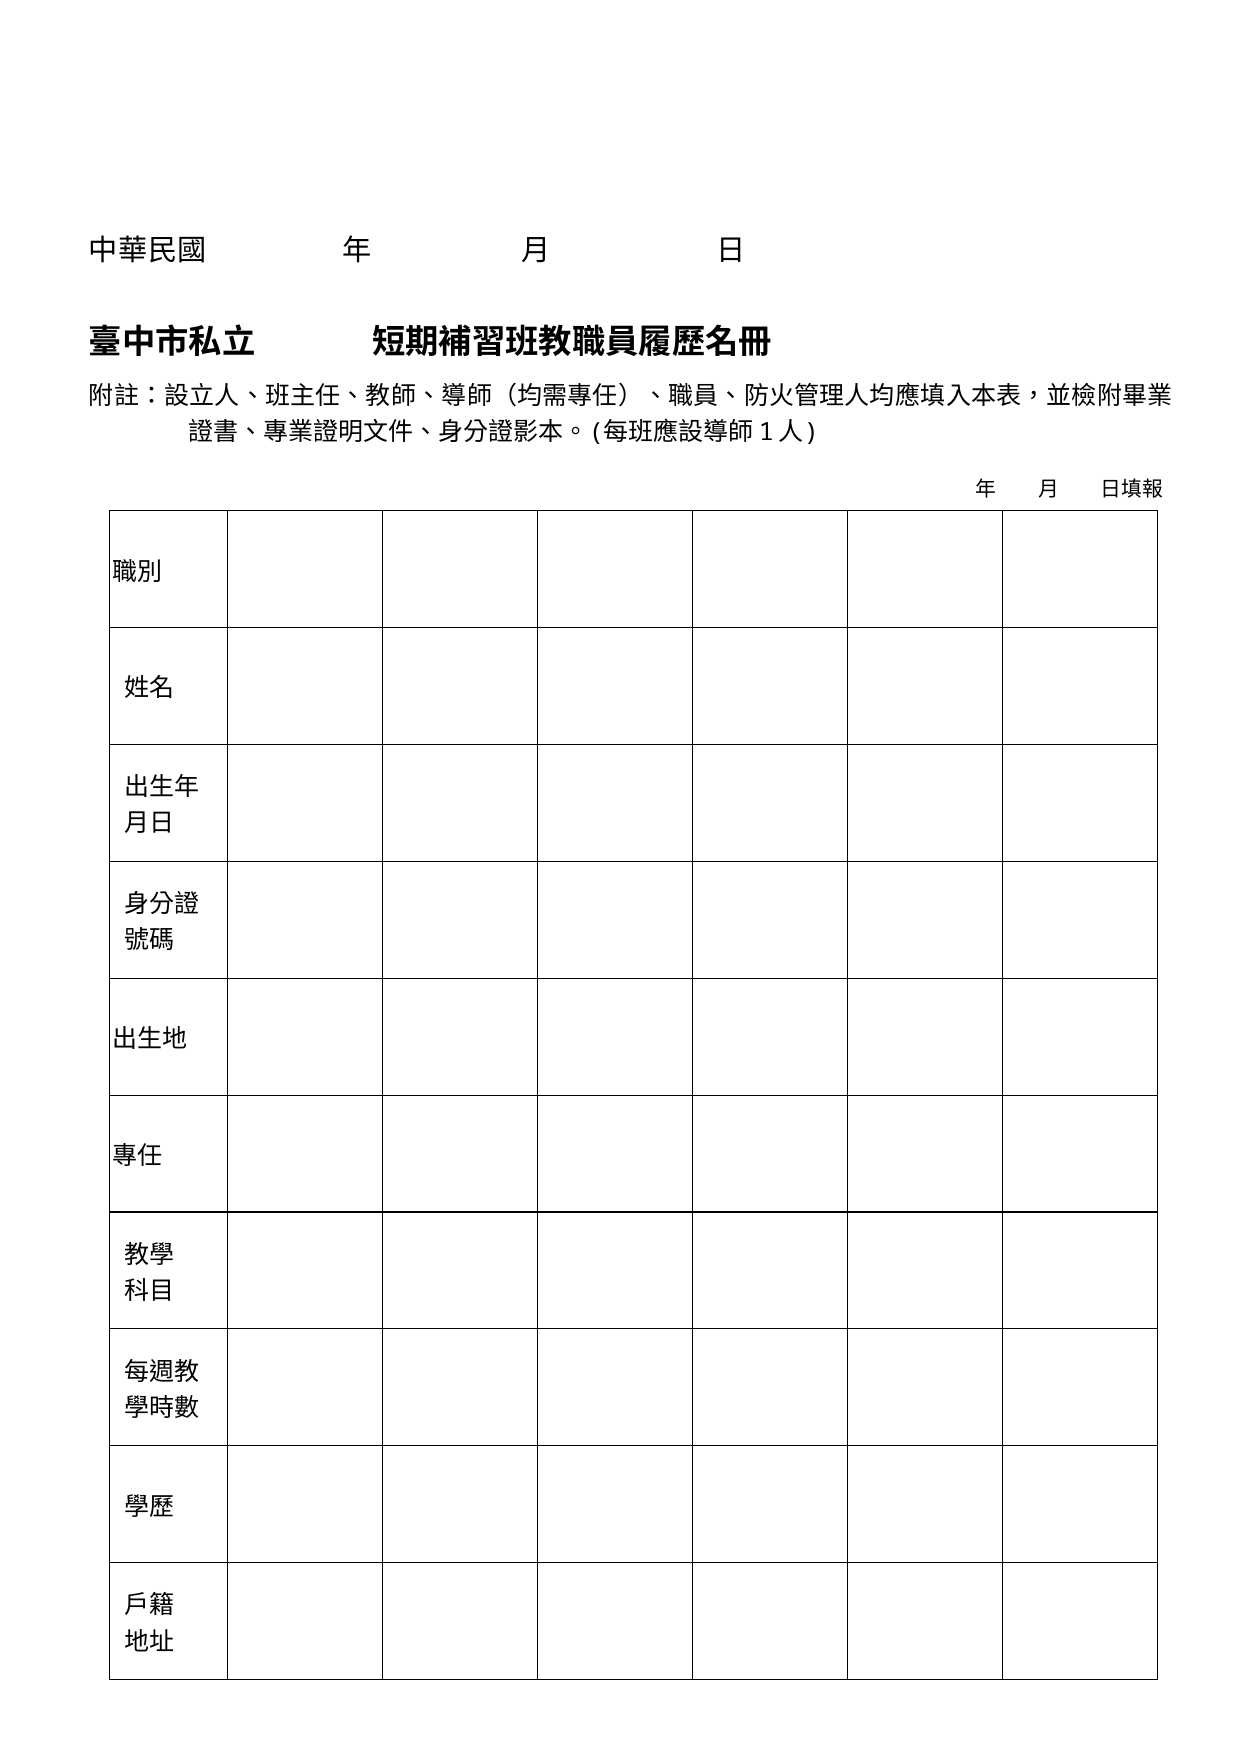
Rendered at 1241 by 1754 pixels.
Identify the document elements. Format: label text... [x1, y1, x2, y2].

table_cell [1003, 979, 1157, 1094]
table_cell [693, 979, 847, 1094]
table_cell 專任 [110, 1096, 227, 1211]
table_cell [383, 1096, 537, 1211]
table_cell [1003, 745, 1157, 861]
table_cell [848, 862, 1002, 978]
table_cell [848, 1563, 1002, 1679]
table_header [693, 511, 847, 627]
table_cell [538, 1213, 692, 1328]
table_cell [228, 862, 382, 978]
table_cell [693, 1446, 847, 1562]
table_header [1003, 511, 1157, 627]
table_cell [538, 628, 692, 744]
table_cell [848, 979, 1002, 1094]
table_cell 出生年 月日 [110, 745, 227, 861]
table_cell [383, 1563, 537, 1679]
text 附註：設立人、班主任、教師、導師（均需專任）、職員、防火管理人均應填入本表，並檢附畢業證書、專業證明文件、身分證影本。(每班應設導師1人) [89, 375, 1176, 448]
table_cell [1003, 862, 1157, 978]
table_cell 學歷 [110, 1446, 227, 1562]
table_cell [1003, 1563, 1157, 1679]
table_cell [538, 862, 692, 978]
table_cell [228, 1213, 382, 1328]
table_cell [538, 1329, 692, 1445]
table_header [538, 511, 692, 627]
table_cell 出生地 [110, 979, 227, 1094]
text 臺中市私立 短期補習班教職員履歷名冊 [89, 314, 1176, 363]
table_header [228, 511, 382, 627]
table_cell [538, 1563, 692, 1679]
table_cell [538, 979, 692, 1094]
table_header [383, 511, 537, 627]
table_cell [383, 1213, 537, 1328]
table_cell [848, 1096, 1002, 1211]
table_cell [1003, 628, 1157, 744]
table_cell [383, 979, 537, 1094]
table_cell [1003, 1446, 1157, 1562]
table_cell [693, 745, 847, 861]
table_cell [228, 745, 382, 861]
text 年 月 日填報 [89, 448, 1163, 510]
table_cell [693, 628, 847, 744]
table_cell 每週教學時數 [110, 1329, 227, 1445]
table_cell [693, 1213, 847, 1328]
table_cell [383, 745, 537, 861]
table_cell 戶籍 地址 [110, 1563, 227, 1679]
table_cell [848, 1329, 1002, 1445]
table_cell [693, 862, 847, 978]
table_cell 教學 科目 [110, 1213, 227, 1328]
table_cell [228, 979, 382, 1094]
table_cell [1003, 1213, 1157, 1328]
table_cell 姓名 [110, 628, 227, 744]
table_cell [383, 1329, 537, 1445]
table_cell [848, 745, 1002, 861]
table_cell [228, 628, 382, 744]
table_cell [383, 1446, 537, 1562]
table_header 職別 [110, 511, 227, 627]
table_cell [228, 1329, 382, 1445]
table_cell [383, 862, 537, 978]
table_cell [1003, 1096, 1157, 1211]
table_cell [693, 1563, 847, 1679]
text 中華民國 年 月 日 [89, 227, 1176, 269]
table_cell [538, 1446, 692, 1562]
table_cell [848, 1446, 1002, 1562]
table_cell [848, 628, 1002, 744]
table_cell [228, 1446, 382, 1562]
table_cell [538, 1096, 692, 1211]
table_cell [1003, 1329, 1157, 1445]
table_cell [848, 1213, 1002, 1328]
table_cell [693, 1329, 847, 1445]
table_cell [383, 628, 537, 744]
table_header [848, 511, 1002, 627]
table_cell [538, 745, 692, 861]
table_cell [228, 1096, 382, 1211]
table_cell [228, 1563, 382, 1679]
table_cell 身分證 號碼 [110, 862, 227, 978]
table_cell [693, 1096, 847, 1211]
